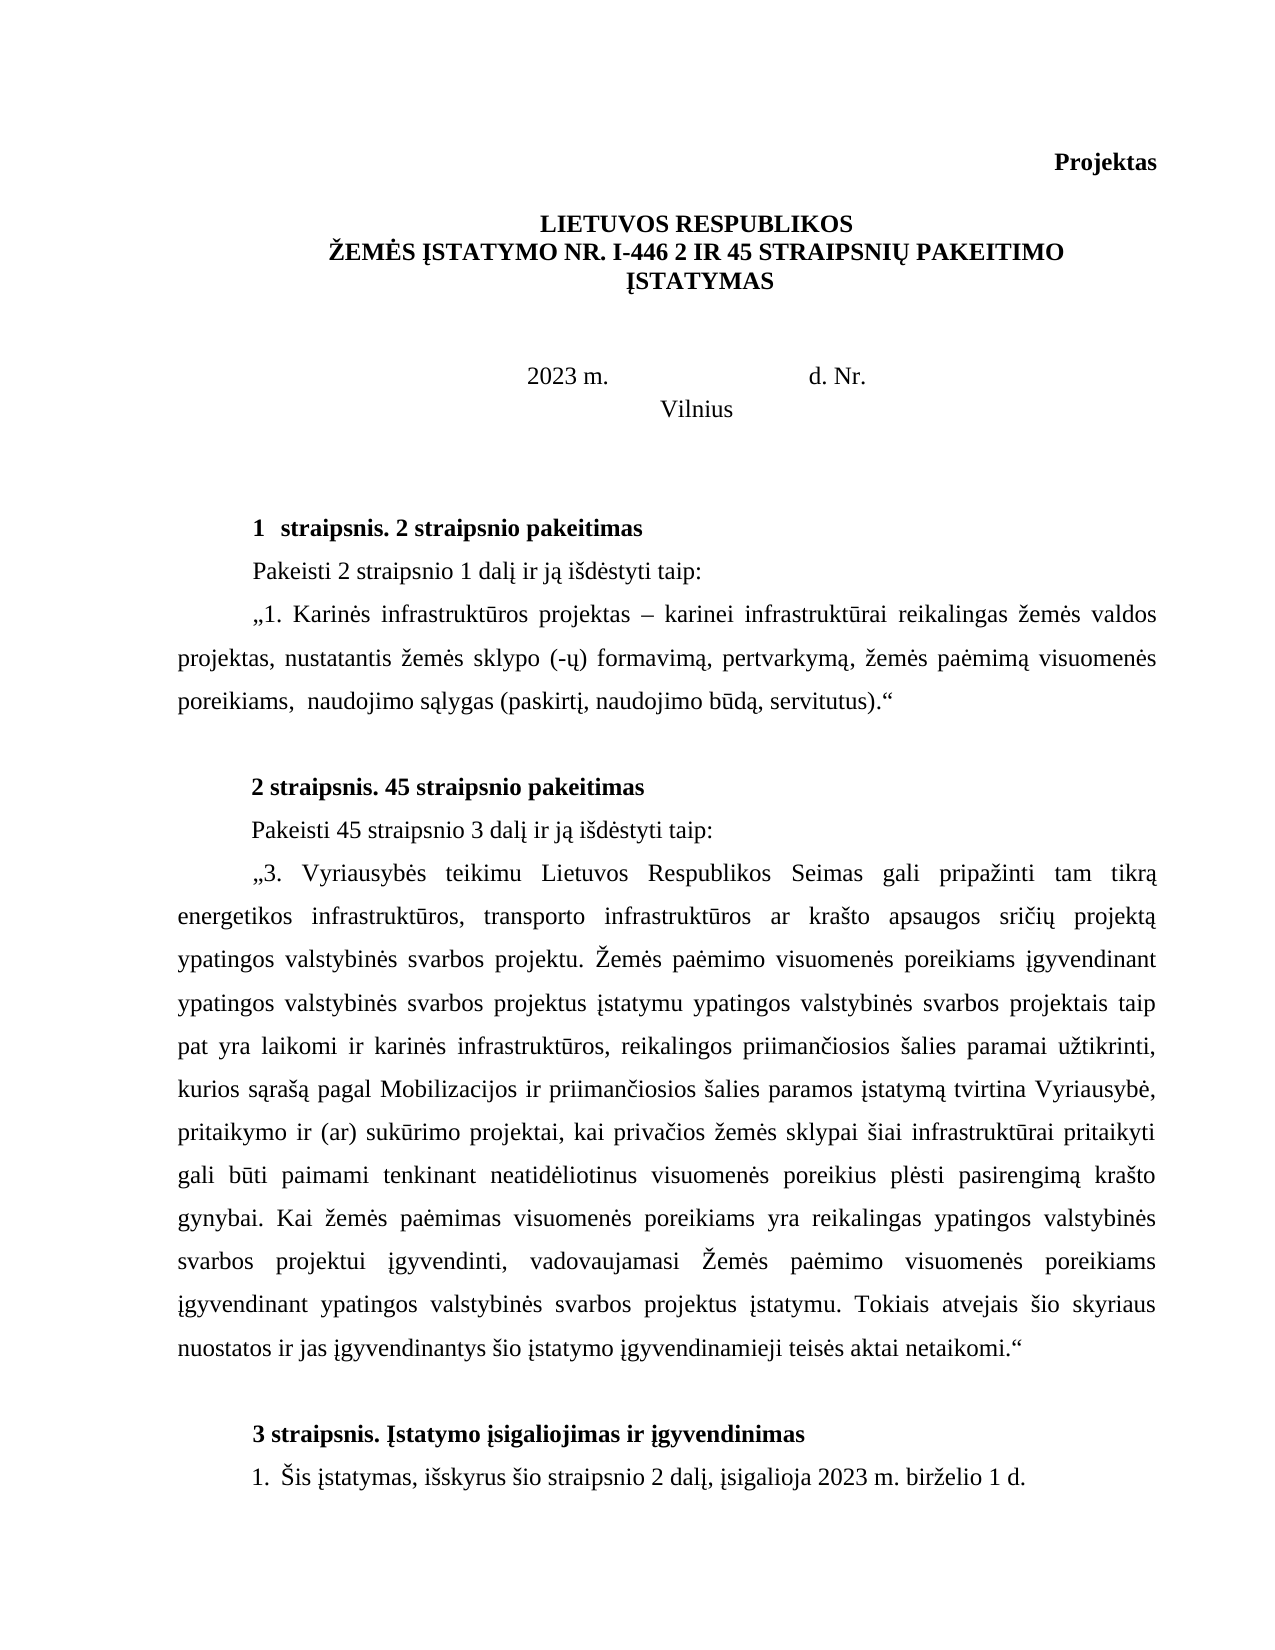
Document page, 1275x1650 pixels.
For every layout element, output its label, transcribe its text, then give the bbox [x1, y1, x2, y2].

text LIETUVOS RESPUBLIKOS [177, 209, 1157, 237]
text 2023 m. d. Nr. [177, 361, 1157, 390]
text ŽEMĖS ĮSTATYMO NR. I-446 2 IR 45 STRAIPSNIŲ PAKEITIMO [177, 237, 1157, 266]
text Pakeisti 45 straipsnio 3 dalį ir ją išdėstyti taip: [251, 815, 1157, 844]
text Pakeisti 2 straipsnio 1 dalį ir ją išdėstyti taip: [252, 556, 1157, 585]
text 1 straipsnis. 2 straipsnio pakeitimas [252, 513, 1157, 542]
text Vilnius [177, 394, 1157, 423]
text 2 straipsnis. 45 straipsnio pakeitimas [177, 772, 1157, 801]
text „1. Karinės infrastruktūros projektas – karinei infrastruktūrai reikalingas žemės valdos projektas, nustatantis žemės sklypo (-ų) formavimą, pertvarkymą, žemės paėmimą visuomenės poreikiams, naudojimo sąlygas (paskirtį, naudojimo būdą, servitutus).“ [177, 599, 1157, 714]
text 1. Šis įstatymas, išskyrus šio straipsnio 2 dalį, įsigalioja 2023 m. birželio 1 d. [251, 1462, 1157, 1491]
text ĮSTATYMAS [177, 266, 1157, 295]
text 3 straipsnis. Įstatymo įsigaliojimas ir įgyvendinimas [177, 1419, 1157, 1448]
text Projektas [177, 147, 1157, 176]
text „3. Vyriausybės teikimu Lietuvos Respublikos Seimas gali pripažinti tam tikrą energetikos infrastruktūros, transporto infrastruktūros ar krašto apsaugos sričių projektą ypatingos valstybinės svarbos projektu. Žemės paėmimo visuomenės poreikiams įgyvendinant ypatingos valstybinės svarbos projektus įstatymu ypatingos valstybinės svarbos projektais taip pat yra laikomi ir karinės infrastruktūros, reikalingos priimančiosios šalies paramai užtikrinti, kurios sąrašą pagal Mobilizacijos ir priimančiosios šalies paramos įstatymą tvirtina Vyriausybė, pritaikymo ir (ar) sukūrimo projektai, kai privačios žemės sklypai šiai infrastruktūrai pritaikyti gali būti paimami tenkinant neatidėliotinus visuomenės poreikius plėsti pasirengimą krašto gynybai. Kai žemės paėmimas visuomenės poreikiams yra reikalingas ypatingos valstybinės svarbos projektui įgyvendinti, vadovaujamasi Žemės paėmimo visuomenės poreikiams įgyvendinant ypatingos valstybinės svarbos projektus įstatymu. Tokiais atvejais šio skyriaus nuostatos ir jas įgyvendinantys šio įstatymo įgyvendinamieji teisės aktai netaikomi.“ [177, 858, 1157, 1361]
